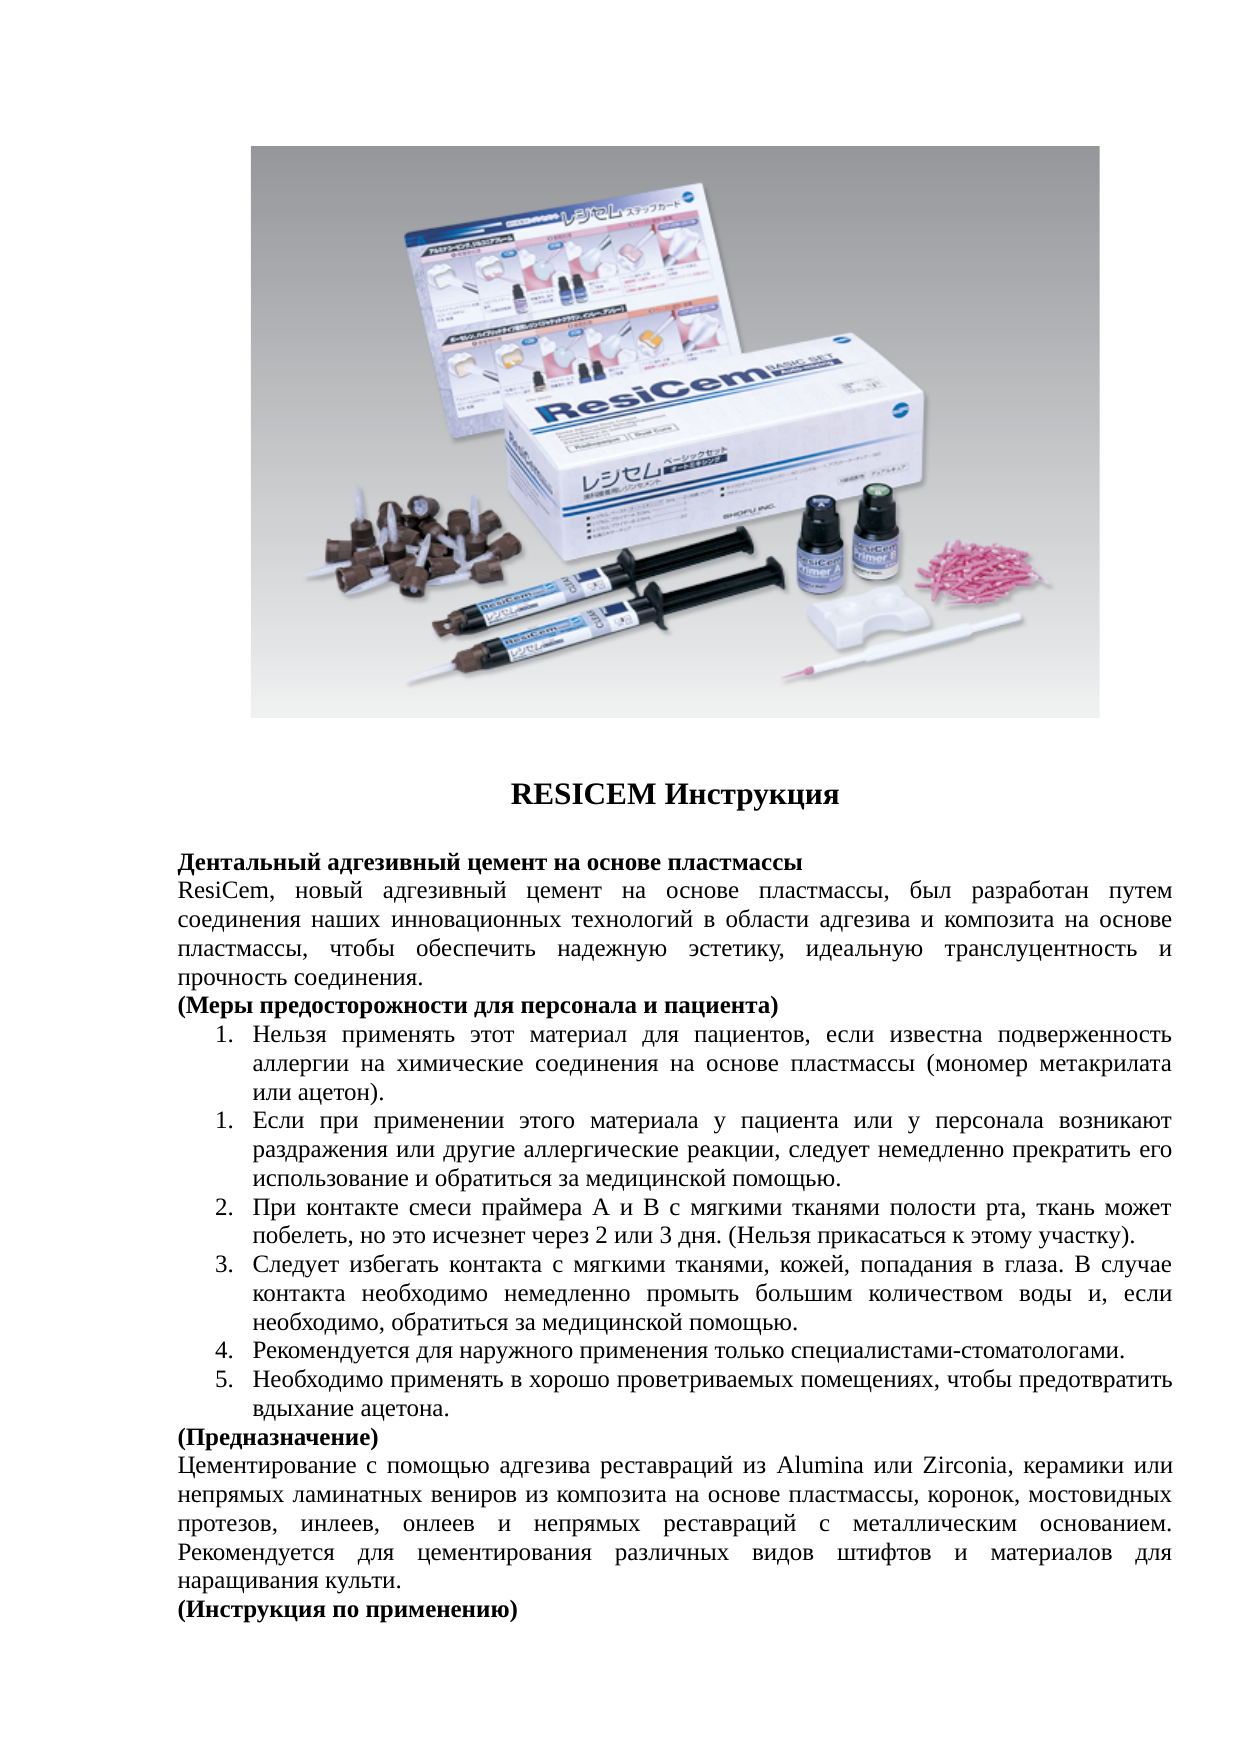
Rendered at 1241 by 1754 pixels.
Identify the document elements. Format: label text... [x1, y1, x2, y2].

list Следует избегать контакта с мягкими тканями, кожей, попадания в глаза. В случае контакта необходимо немедленно промыть большим количеством воды и, если необходимо, обратиться за медицинской помощью. [215, 1249, 1173, 1336]
list Нельзя применять этот материал для пациентов, если известна подверженность аллергии на химические соединения на основе пластмассы (мономер метакрилата или ацетон). [215, 1019, 1173, 1106]
list При контакте смеси праймера А и В с мягкими тканями полости рта, ткань может побелеть, но это исчезнет через 2 или 3 дня. (Нельзя прикасаться к этому участку). [215, 1192, 1173, 1249]
text (Инструкция по применению) [177, 1594, 1173, 1623]
text ResiCem, новый адгезивный цемент на основе пластмассы, был разработан путем соединения наших инновационных технологий в области адгезива и композита на основе пластмассы, чтобы обеспечить надежную эстетику, идеальную транслуцентность и прочность соединения. [177, 876, 1173, 991]
list Рекомендуется для наружного применения только специалистами-стоматологами. [215, 1336, 1173, 1364]
text Цементирование с помощью адгезива реставраций из Alumina или Zirconia, керамики или непрямых ламинатных вениров из композита на основе пластмассы, коронок, мостовидных протезов, инлеев, онлеев и непрямых реставраций с металлическим основанием. Рекомендуется для цементирования различных видов штифтов и материалов для наращивания культи. [177, 1451, 1173, 1594]
text (Меры предосторожности для персонала и пациента) [177, 991, 1173, 1019]
list Необходимо применять в хорошо проветриваемых помещениях, чтобы предотвратить вдыхание ацетона. [215, 1364, 1173, 1422]
list Если при применении этого материала у пациента или у персонала возникают раздражения или другие аллергические реакции, следует немедленно прекратить его использование и обратиться за медицинской помощью. [215, 1106, 1173, 1192]
text Дентальный адгезивный цемент на основе пластмассы [177, 847, 1173, 876]
text RESICEM Инструкция [177, 775, 1173, 811]
picture [250, 146, 1100, 718]
text (Предназначение) [177, 1422, 1173, 1451]
